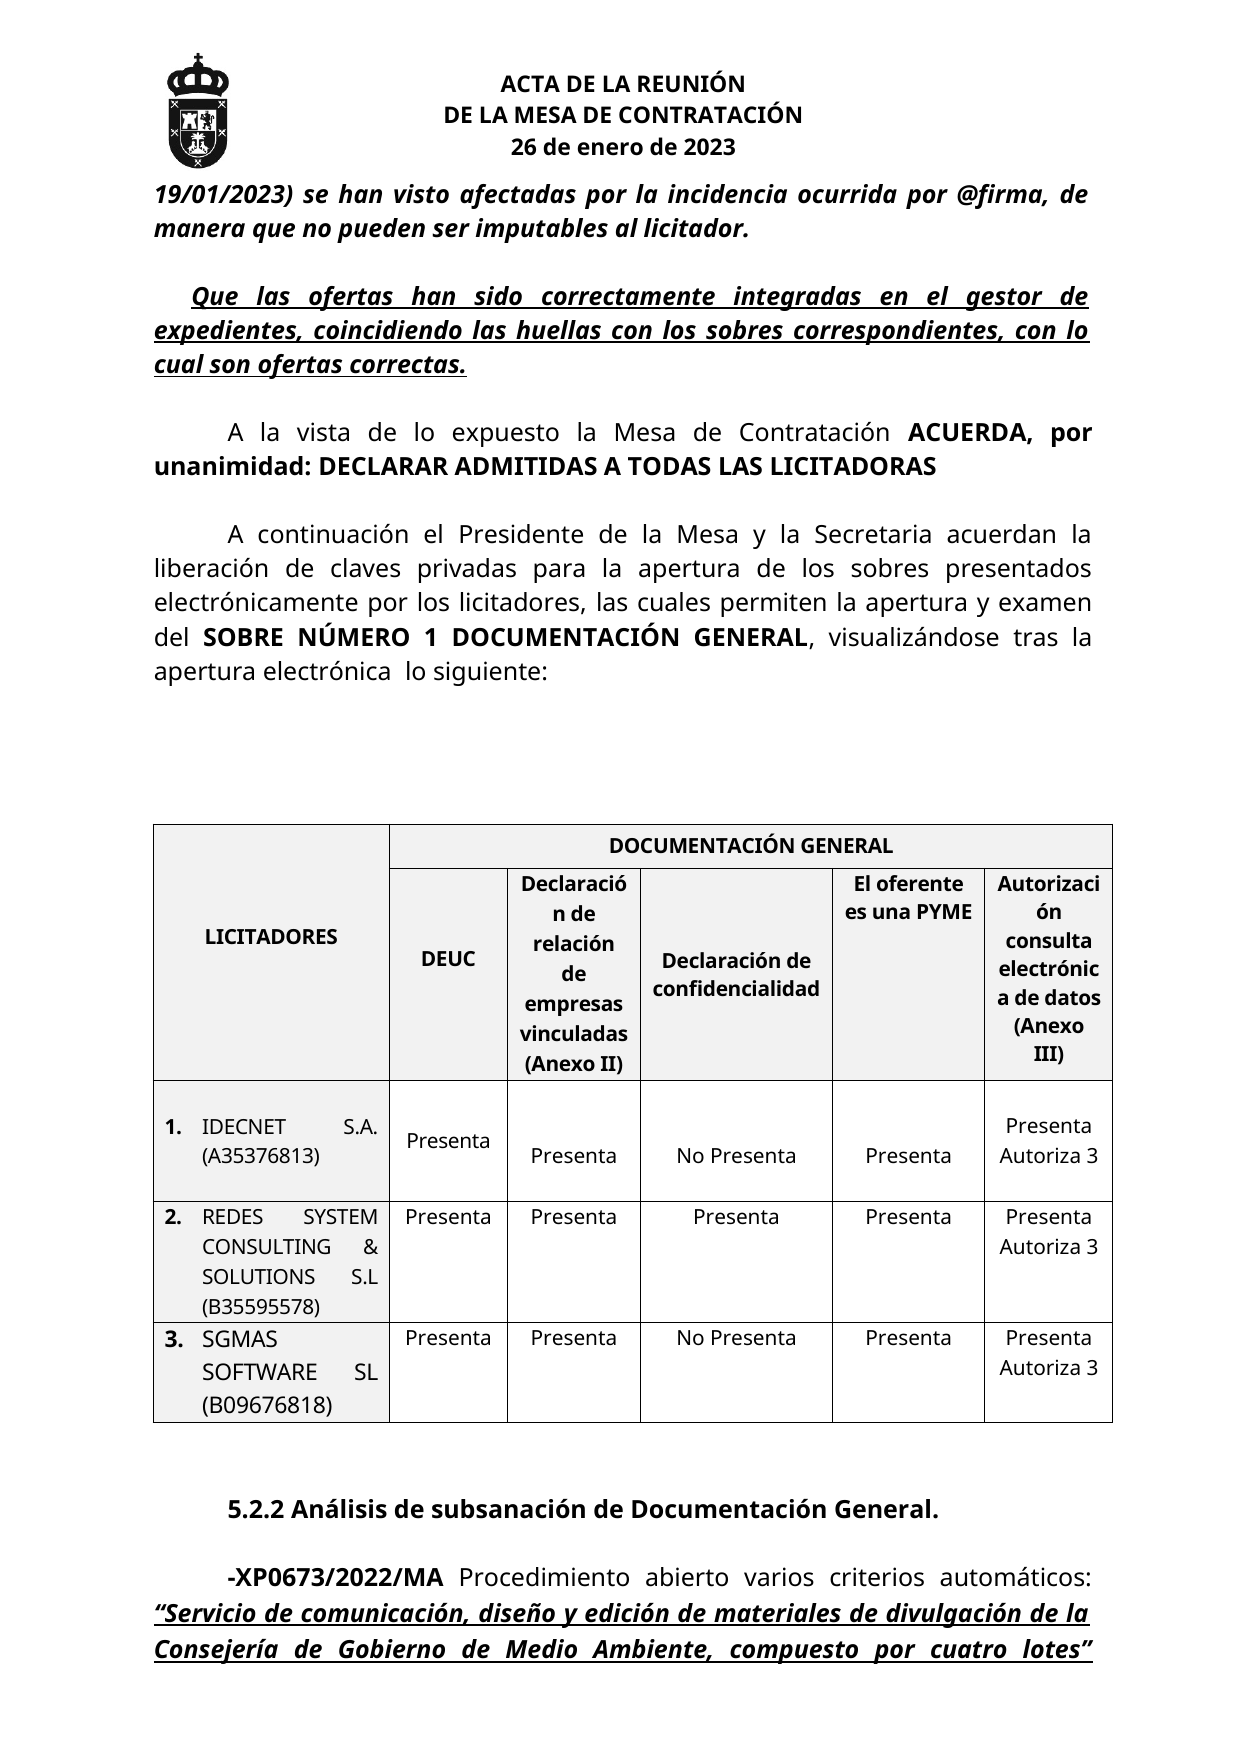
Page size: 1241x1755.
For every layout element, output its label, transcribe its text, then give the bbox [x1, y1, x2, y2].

text A la vista de lo expuesto la Mesa de Contratación ACUERDA, por unanimidad: Declarar Admitidas a todas las licitadoras [153, 415, 1093, 483]
text 19/01/2023) se han visto afectadas por la incidencia ocurrida por @firma, de manera que no pueden ser imputables al licitador. [153, 176, 1093, 244]
table_cell Presenta [833, 1202, 984, 1322]
table_cell Declaración de confidencialidad [641, 869, 832, 1080]
table_cell Presenta [508, 1081, 640, 1201]
table_cell No Presenta [641, 1323, 832, 1422]
table_cell Presenta [833, 1323, 984, 1422]
table_cell Presenta [641, 1202, 832, 1322]
table_cell Autorización consulta electrónica de datos (Anexo III) [985, 869, 1112, 1080]
table_header DOCUMENTACIÓN GENERAL [390, 825, 1112, 868]
picture [164, 50, 231, 171]
text Que las ofertas han sido correctamente integradas en el gestor de expedientes, coincidiendo las huellas con los sobres correspondientes, con lo cual son ofertas correctas. [153, 278, 1093, 381]
table_cell Presenta [390, 1081, 507, 1201]
text A continuación el Presidente de la Mesa y la Secretaria acuerdan la liberación de claves privadas para la apertura de los sobres presentados electrónicamente por los licitadores, las cuales permiten la apertura y examen del Sobre número 1 documentación general, visualizándose tras la apertura electrónica lo siguiente: [153, 517, 1093, 687]
text 5.2.2 Análisis de subsanación de Documentación General. [227, 1491, 1093, 1525]
table_cell Presenta Autoriza 3 [985, 1323, 1112, 1422]
table_cell Declaración de relación de empresas vinculadas (Anexo II) [508, 869, 640, 1080]
table_cell SGMAS SOFTWARE SL (B09676818) [154, 1323, 389, 1422]
table_cell Presenta [508, 1202, 640, 1322]
table_header LICITADORES [154, 825, 389, 1080]
table_cell Presenta [390, 1202, 507, 1322]
table_cell El oferente es una PYME [833, 869, 984, 1080]
table_cell IDECNET S.A. (A35376813) [154, 1081, 389, 1201]
table_cell REDES SYSTEM CONSULTING & SOLUTIONS S.L (B35595578) [154, 1202, 389, 1322]
table_cell Presenta [833, 1081, 984, 1201]
table_cell Presenta Autoriza 3 [985, 1081, 1112, 1201]
table_cell DEUC [390, 869, 507, 1080]
text -XP0673/2022/MA Procedimiento abierto varios criterios automáticos: “Servicio de comunicación, diseño y edición de materiales de divulgación de la Consejería de Gobierno de Medio Ambiente, compuesto por cuatro lotes” [153, 1559, 1093, 1661]
table_cell Presenta [508, 1323, 640, 1422]
table_cell Presenta [390, 1323, 507, 1422]
table_cell Presenta Autoriza 3 [985, 1202, 1112, 1322]
table_cell No Presenta [641, 1081, 832, 1201]
